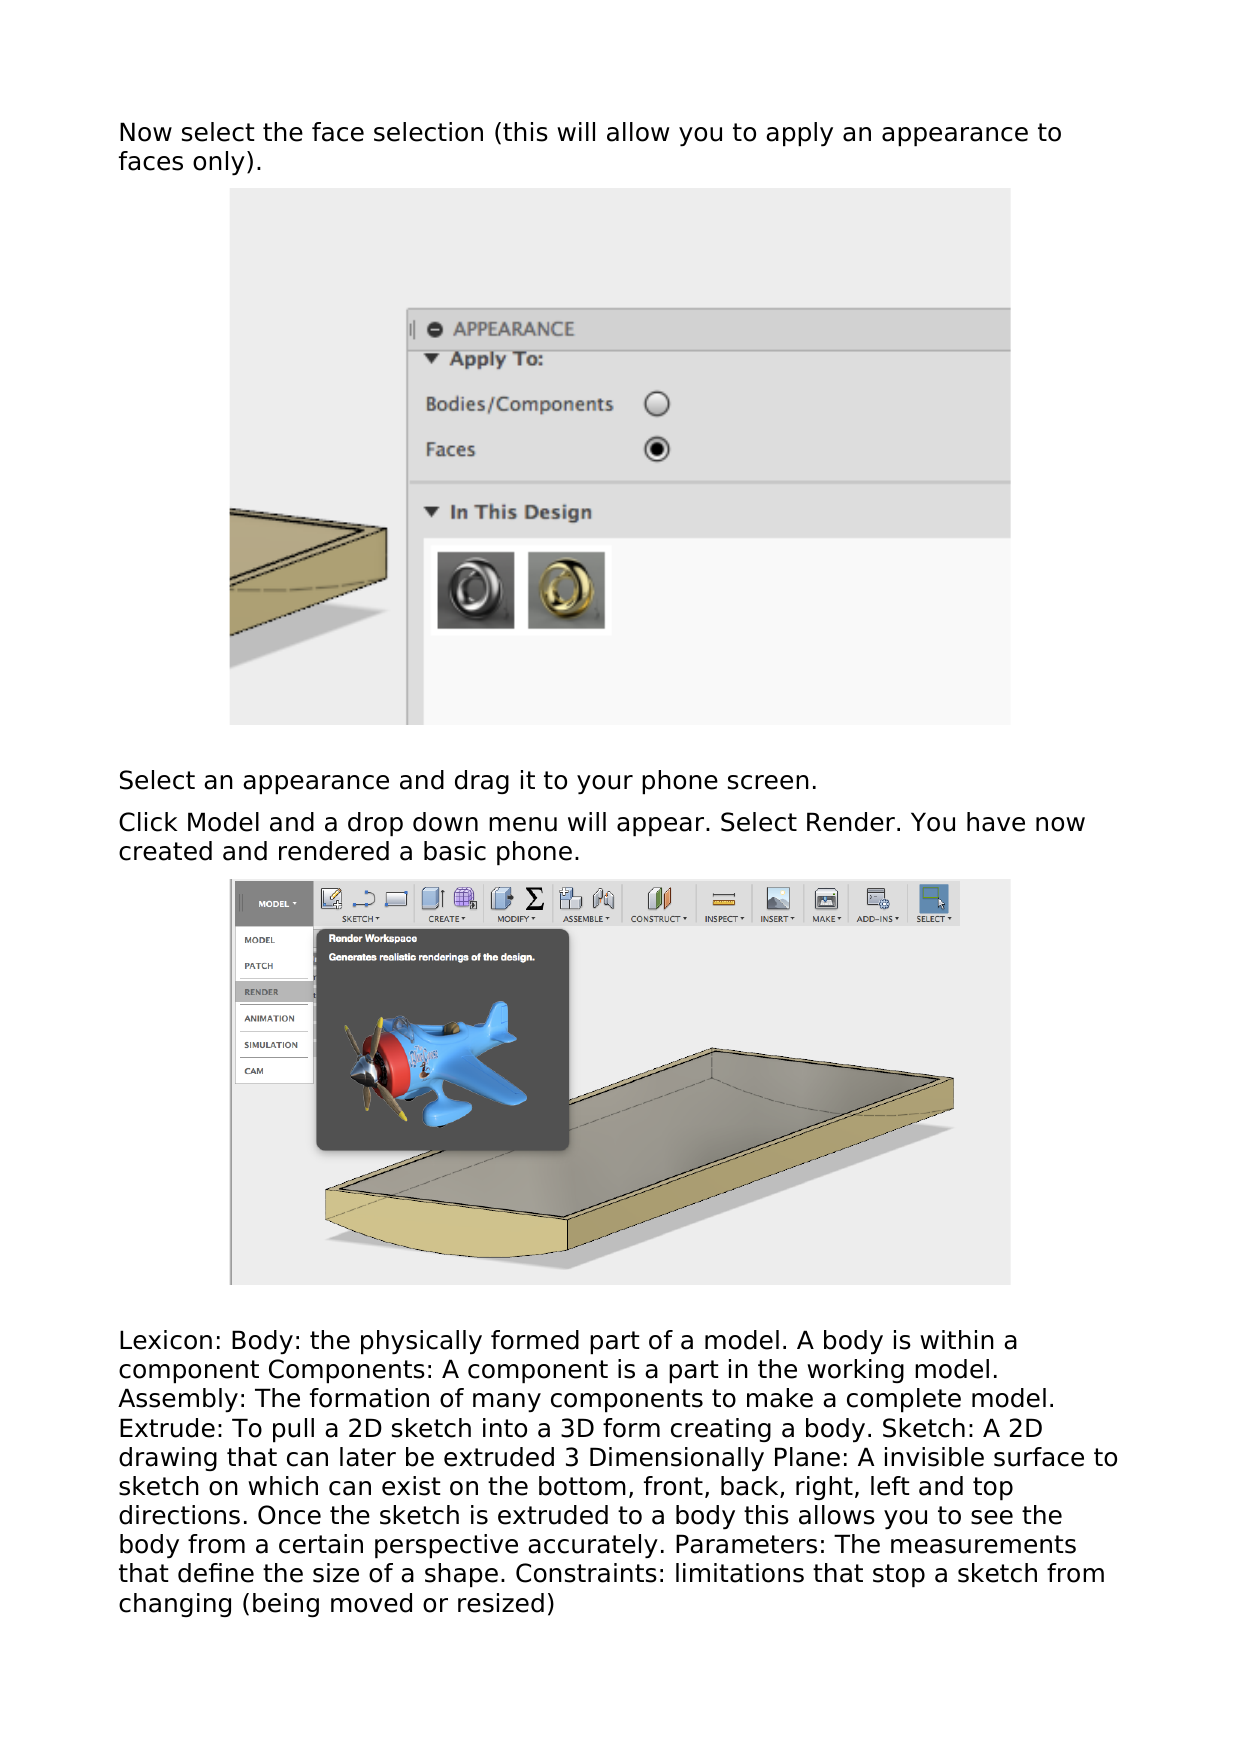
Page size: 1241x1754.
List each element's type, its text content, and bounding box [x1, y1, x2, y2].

text Now select the face selection (this will allow you to apply an appearance to faces only). [118, 118, 1122, 176]
picture [229, 879, 1011, 1285]
text Click Model and a drop down menu will appear. Select Render. You have now created and rendered a basic phone. [118, 808, 1122, 867]
text Select an appearance and drag it to your phone screen. [118, 767, 1122, 796]
text Lexicon: Body: the physically formed part of a model. A body is within a component Components: A component is a part in the working model. Assembly: The formation of many components to make a complete model. Extrude: To pull a 2D sketch into a 3D form creating a body. Sketch: A 2D drawing that can later be extruded 3 Dimensionally Plane: A invisible surface to sketch on which can exist on the bottom, front, back, right, left and top directions. Once the sketch is extruded to a body this allows you to see the body from a certain perspective accurately. Parameters: The measurements that define the size of a shape. Constraints: limitations that stop a sketch from changing (being moved or resized) [118, 1326, 1122, 1618]
picture [229, 188, 1011, 725]
